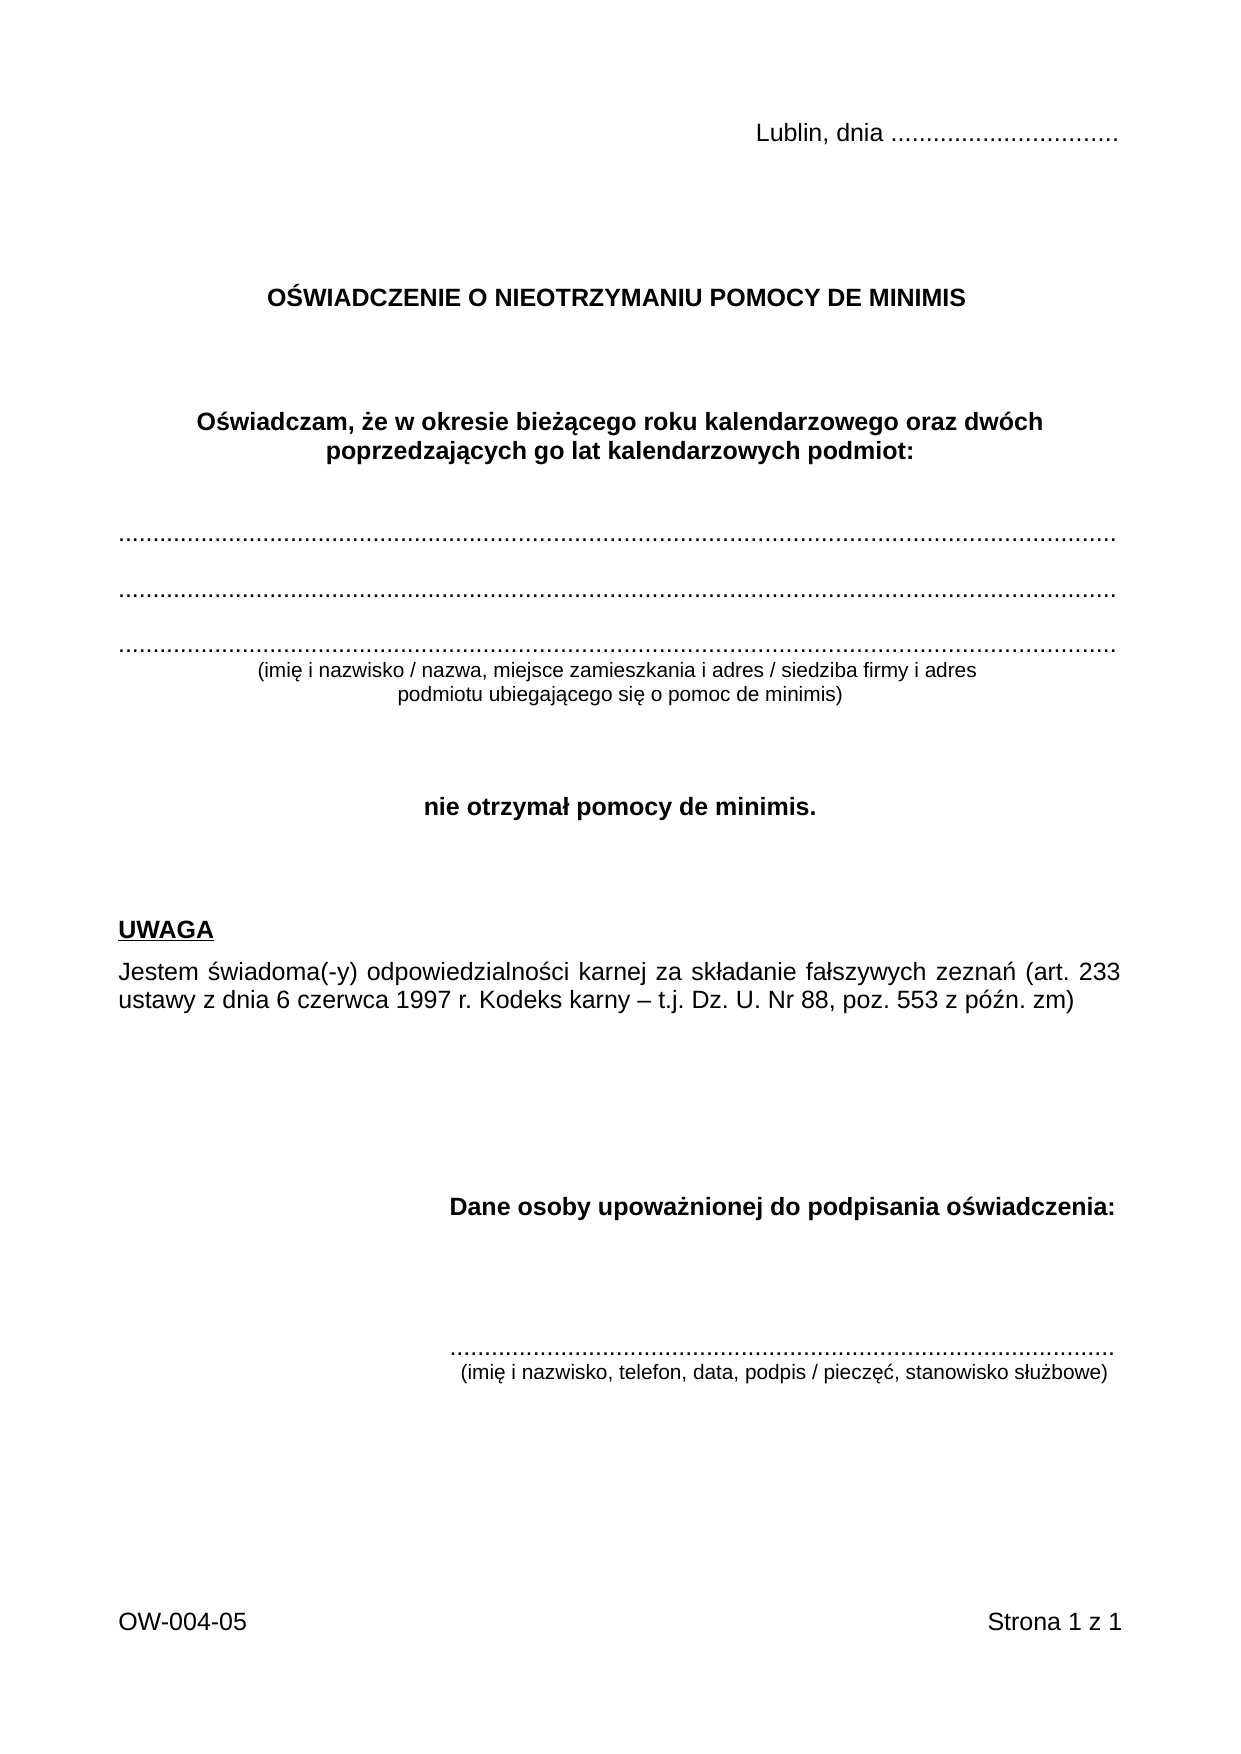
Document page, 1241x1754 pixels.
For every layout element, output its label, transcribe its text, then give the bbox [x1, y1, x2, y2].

text OŚWIADCZENIE O NIEOTRZYMANIU POMOCY DE MINIMIS [118, 283, 1122, 312]
text nie otrzymał pomocy de minimis. [118, 791, 1122, 820]
text Jestem świadoma(-y) odpowiedzialności karnej za składanie fałszywych zeznań (art. 233 ustawy z dnia 6 czerwca 1997 r. Kodeks karny – t.j. Dz. U. Nr 88, poz. 553 z późn. zm) [118, 956, 1122, 1014]
text (imię i nazwisko, telefon, data, podpis / pieczęć, stanowisko służbowe) [460, 1360, 1122, 1384]
text UWAGA [118, 915, 1122, 944]
text Dane osoby upoważnionej do podpisania oświadczenia: [449, 1191, 1122, 1220]
text Lublin, dnia [118, 118, 1122, 147]
text ................................................................................................ [449, 1331, 1122, 1360]
text podmiotu ubiegającego się o pomoc de minimis) [118, 682, 1122, 706]
text Oświadczam, że w okresie bieżącego roku kalendarzowego oraz dwóch poprzedzających go lat kalendarzowych podmiot: [118, 407, 1122, 464]
text (imię i nazwisko / nazwa, miejsce zamieszkania i adres / siedziba firmy i adres [118, 658, 1122, 682]
